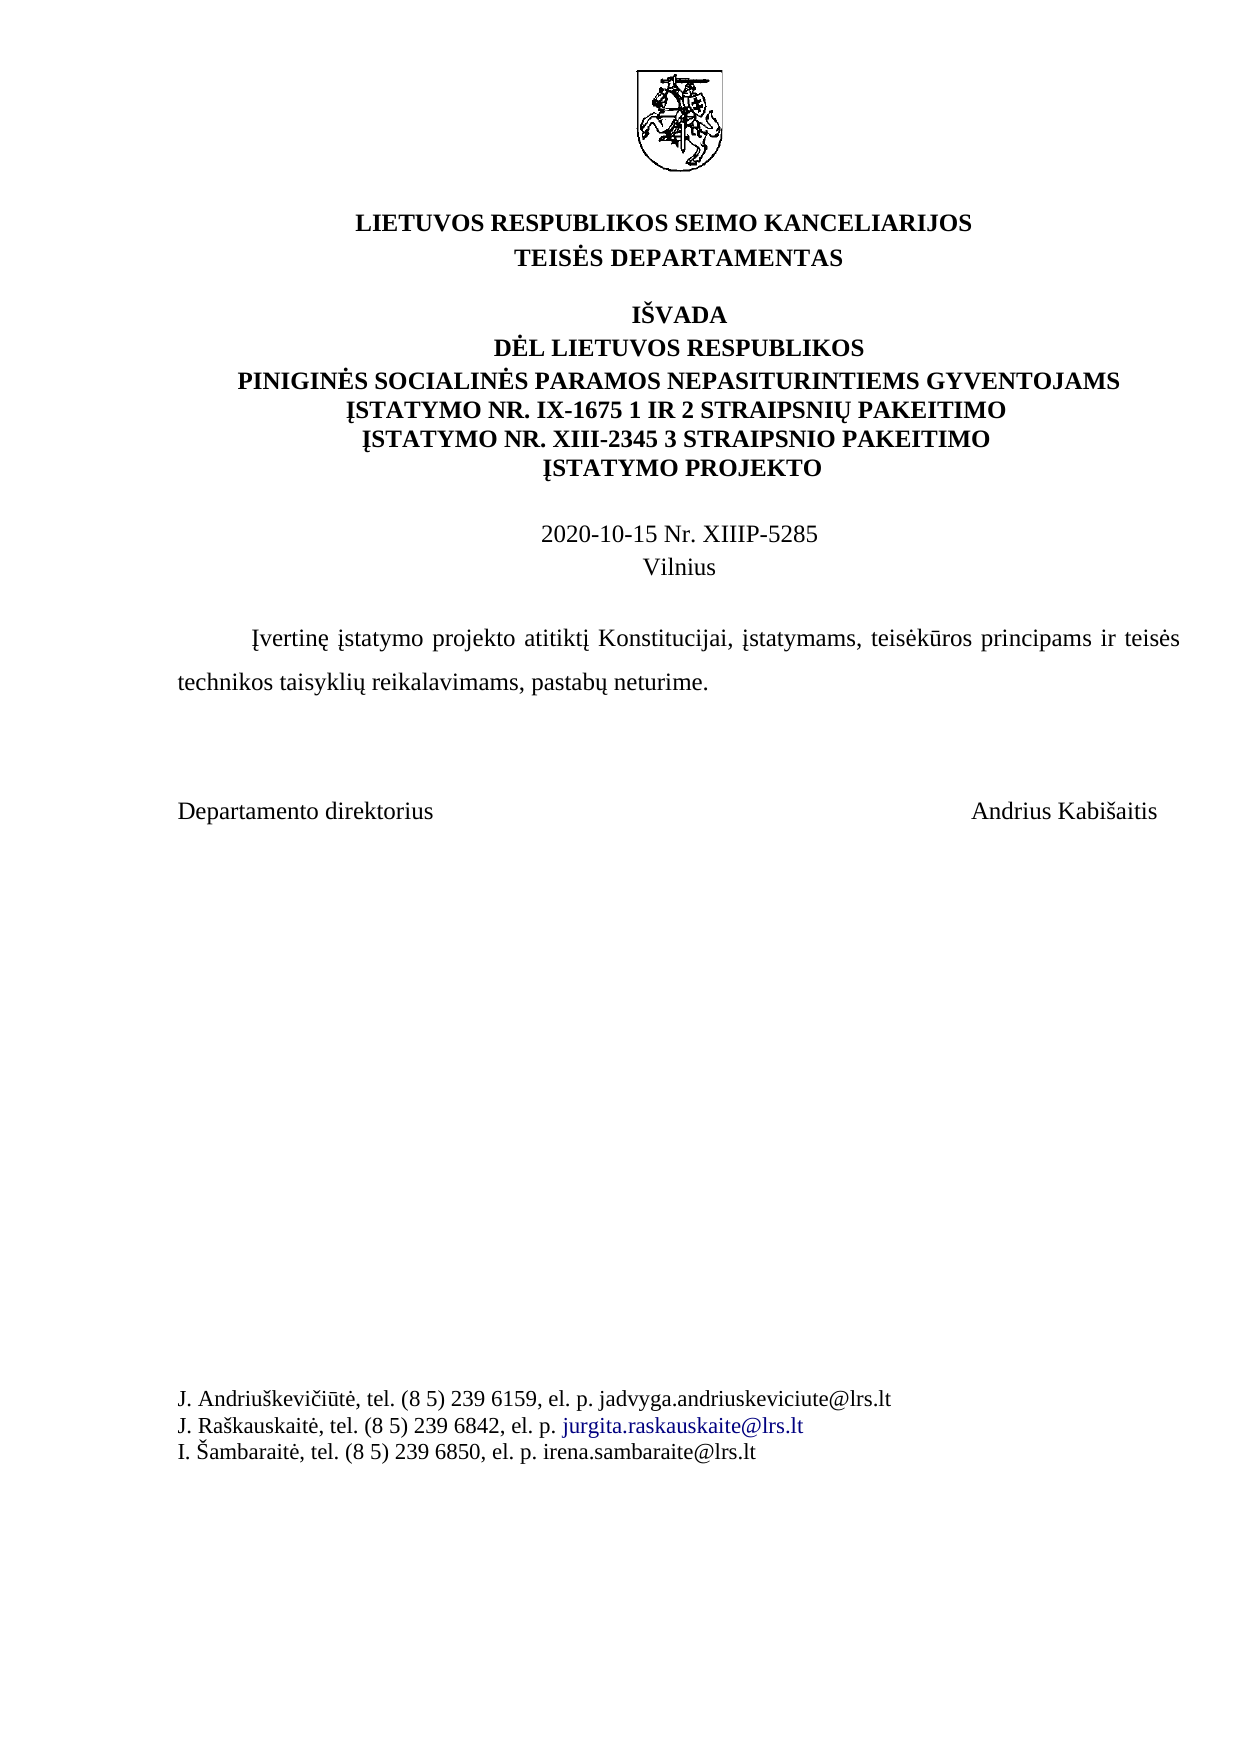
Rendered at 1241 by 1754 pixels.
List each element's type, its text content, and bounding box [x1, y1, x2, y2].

text Vilnius [177, 552, 1181, 580]
text Įvertinę įstatymo projekto atitiktį Konstitucijai, įstatymams, teisėkūros principams ir teisės technikos taisyklių reikalavimams, pastabų neturime. [177, 623, 1181, 695]
text LIETUVOS RESPUBLIKOS SEIMO KANCELIARIJOS [177, 208, 1151, 237]
text Departamento direktorius Andrius Kabišaitis [177, 796, 1181, 825]
text DĖL LIETUVOS RESPUBLIKOS [177, 333, 1181, 362]
text I. Šambaraitė, tel. (8 5) 239 6850, el. p. irena.sambaraite@lrs.lt [177, 1438, 1181, 1464]
text ĮSTATYMO PROJEKTO [177, 453, 1181, 481]
text IŠVADA [177, 300, 1181, 329]
text J. Andriuškevičiūtė, tel. (8 5) 239 6159, el. p. jadvyga.andriuskeviciute@lrs.lt [177, 1385, 1181, 1412]
text PINIGINĖS SOCIALINĖS PARAMOS NEPASITURINTIEMS GYVENTOJAMS ĮSTATYMO NR. IX-1675 1 IR 2 STRAIPSNIŲ PAKEITIMO [177, 366, 1181, 424]
text ĮSTATYMO NR. XIII-2345 3 STRAIPSNIO PAKEITIMO [177, 424, 1181, 453]
text J. Raškauskaitė, tel. (8 5) 239 6842, el. p. jurgita.raskauskaite@lrs.lt [177, 1412, 1181, 1438]
text 2020-10-15 Nr. XIIIP-5285 [177, 519, 1181, 547]
text TEISĖS DEPARTAMENTAS [177, 243, 1180, 272]
